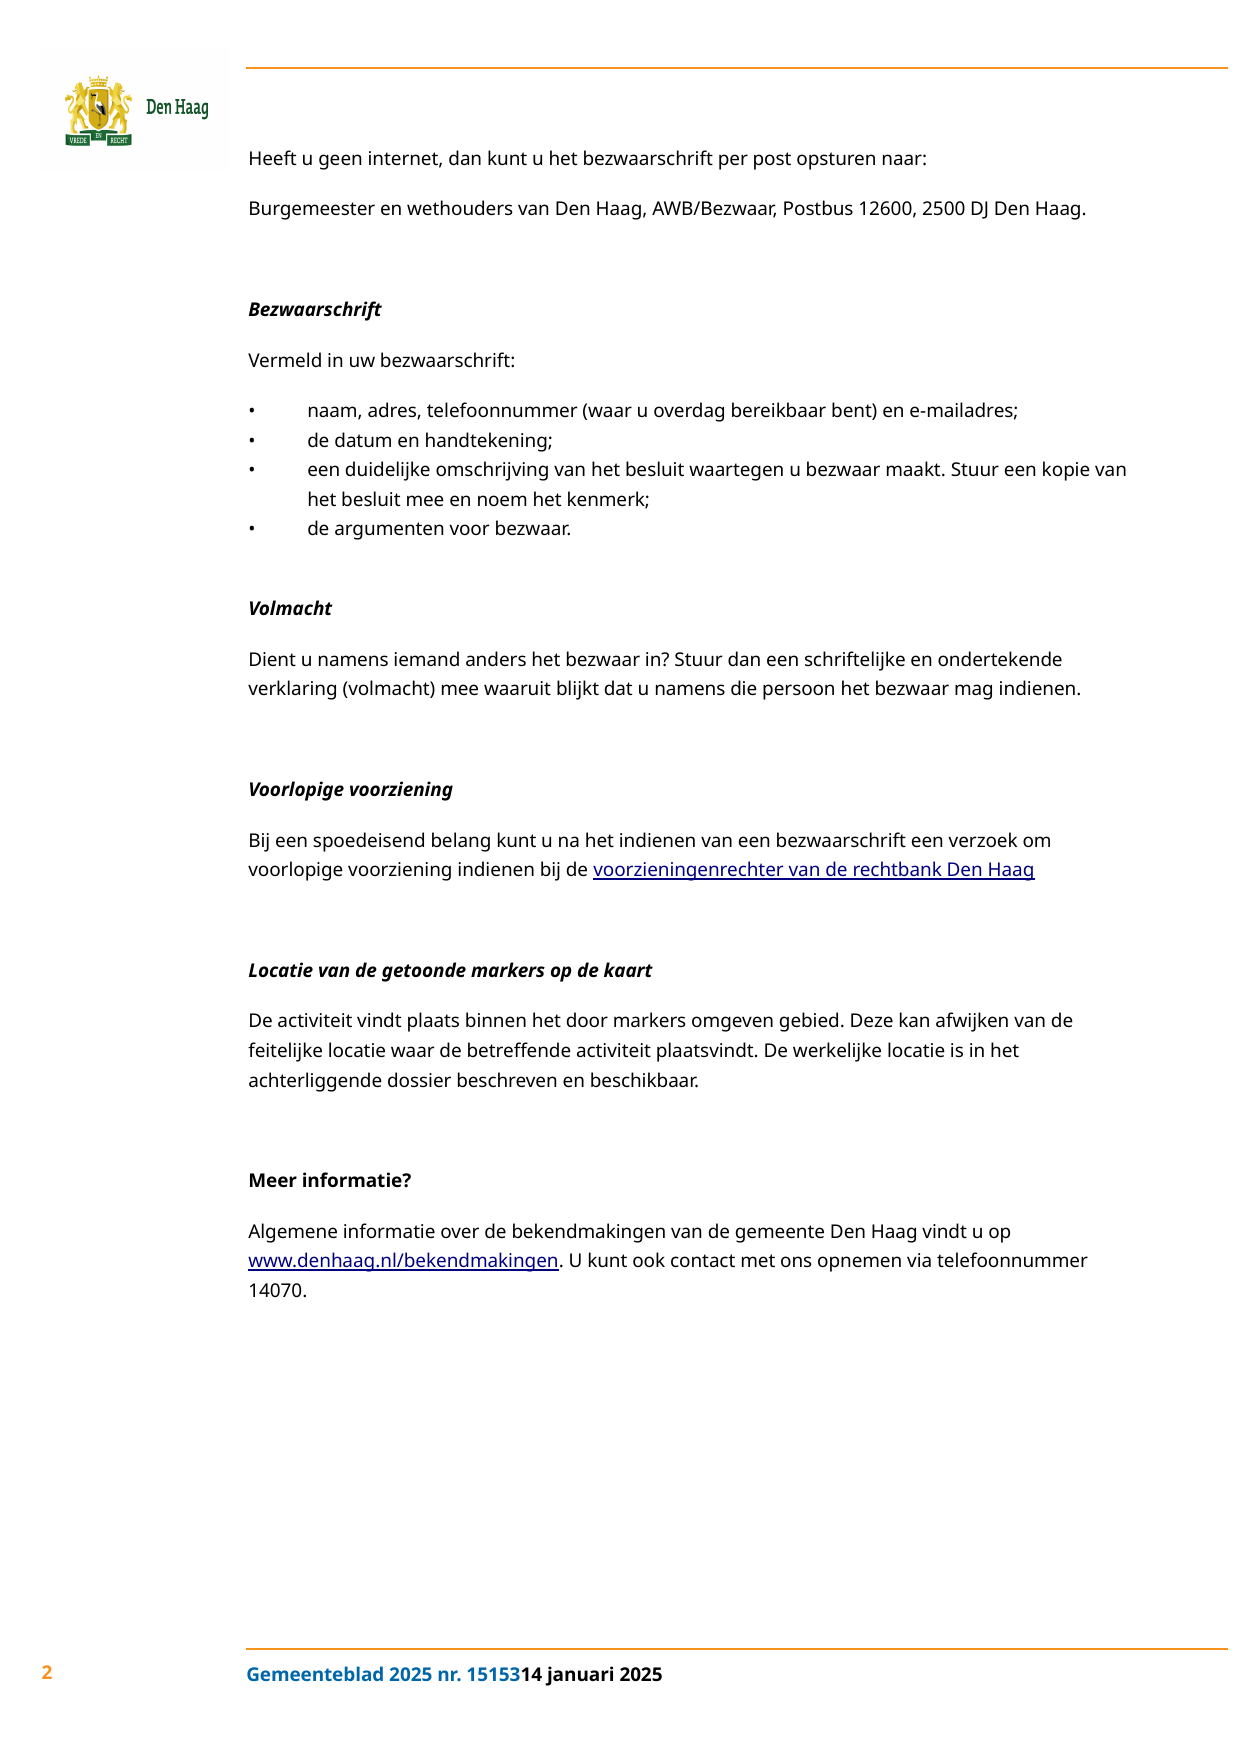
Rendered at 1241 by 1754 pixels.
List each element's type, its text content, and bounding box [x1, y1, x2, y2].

text Bezwaarschrift [248, 296, 1152, 322]
text Meer informatie? [248, 1168, 1152, 1193]
text Locatie van de getoonde markers op de kaart [248, 957, 1152, 983]
list een duidelijke omschrijving van het besluit waartegen u bezwaar maakt. Stuur een kopie van het besluit mee en noem het kenmerk; [248, 456, 1152, 512]
list naam, adres, telefoonnummer (waar u overdag bereikbaar bent) en e-mailadres; [248, 397, 1152, 423]
text Heeft u geen internet, dan kunt u het bezwaarschrift per post opsturen naar: [248, 145, 1152, 171]
text Dient u namens iemand anders het bezwaar in? Stuur dan een schriftelijke en ondertekende verklaring (volmacht) mee waaruit blijkt dat u namens die persoon het bezwaar mag indienen. [248, 646, 1152, 701]
text Voorlopige voorziening [248, 776, 1152, 802]
text Bij een spoedeisend belang kunt u na het indienen van een bezwaarschrift een verzoek om voorlopige voorziening indienen bij de voorzieningenrechter van de rechtbank Den Haag [248, 827, 1152, 882]
text Algemene informatie over de bekendmakingen van de gemeente Den Haag vindt u op www.denhaag.nl/bekendmakingen. U kunt ook contact met ons opnemen via telefoonnummer 14070. [248, 1218, 1152, 1303]
list de argumenten voor bezwaar. [248, 516, 1152, 541]
text De activiteit vindt plaats binnen het door markers omgeven gebied. Deze kan afwijken van de feitelijke locatie waar de betreffende activiteit plaatsvindt. De werkelijke locatie is in het achterliggende dossier beschreven en beschikbaar. [248, 1008, 1152, 1093]
text Vermeld in uw bezwaarschrift: [248, 347, 1152, 373]
text Volmacht [248, 596, 1152, 621]
text Burgemeester en wethouders van Den Haag, AWB/Bezwaar, Postbus 12600, 2500 DJ Den Haag. [248, 196, 1152, 221]
list de datum en handtekening; [248, 427, 1152, 453]
picture [41, 47, 231, 172]
